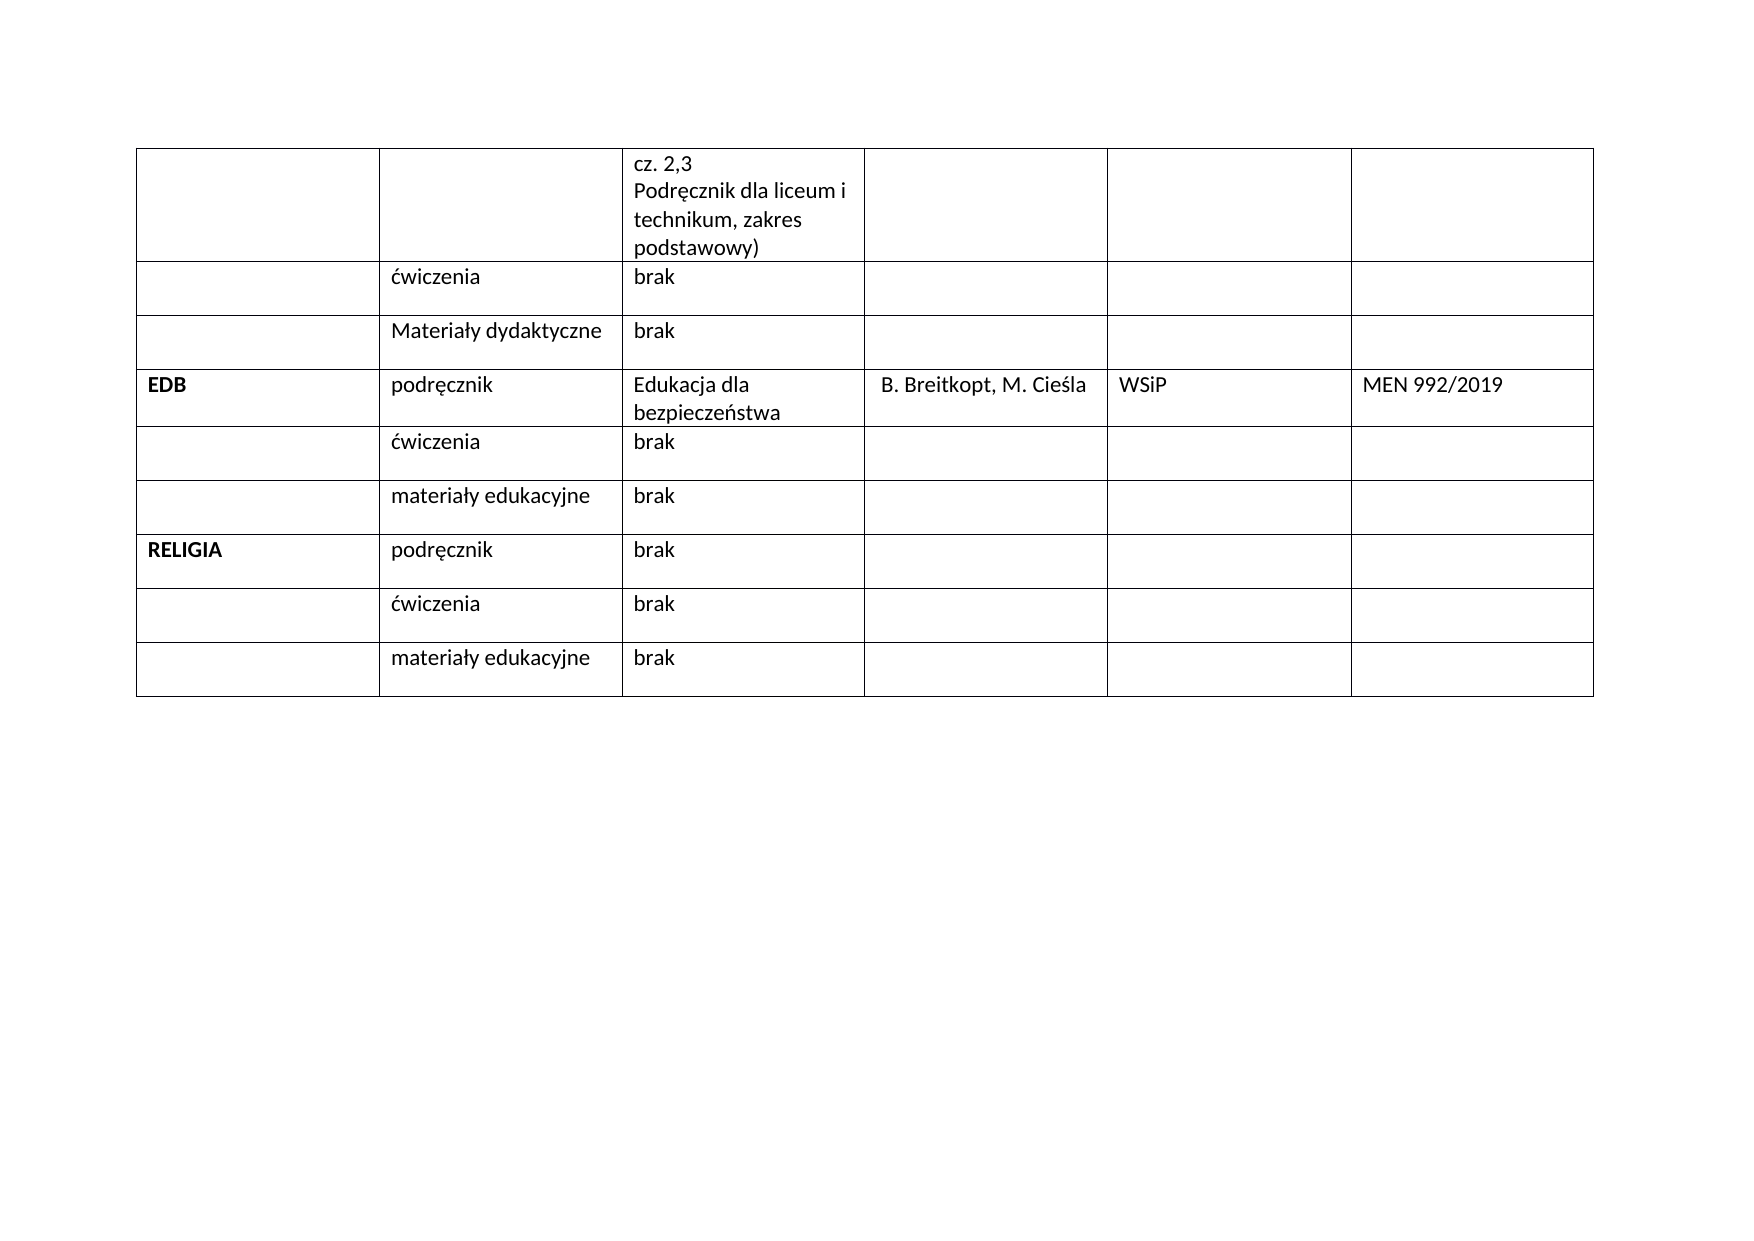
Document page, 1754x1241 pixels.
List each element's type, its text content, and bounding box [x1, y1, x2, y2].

table_cell [1352, 589, 1593, 642]
table_cell [865, 427, 1107, 480]
table_cell [1352, 535, 1593, 588]
table_cell [137, 589, 379, 642]
table_cell brak [623, 481, 864, 534]
table_cell [1352, 149, 1593, 261]
table_cell [1108, 316, 1351, 369]
table_cell brak [623, 589, 864, 642]
table_cell RELIGIA [137, 535, 379, 588]
table_cell [865, 316, 1107, 369]
table_cell [137, 643, 379, 696]
table_cell [1108, 589, 1351, 642]
table_cell [865, 535, 1107, 588]
table_cell [137, 149, 379, 261]
table_cell cz. 2,3 Podręcznik dla liceum i technikum, zakres podstawowy) [623, 149, 864, 261]
table_cell brak [623, 316, 864, 369]
table_cell podręcznik [380, 370, 622, 426]
table_cell brak [623, 427, 864, 480]
table_cell [1108, 149, 1351, 261]
table_cell [865, 262, 1107, 315]
table_cell [1108, 427, 1351, 480]
table_cell [1108, 643, 1351, 696]
table_cell Materiały dydaktyczne [380, 316, 622, 369]
table_cell brak [623, 535, 864, 588]
table_cell [1352, 481, 1593, 534]
table_cell [1352, 427, 1593, 480]
table_cell [865, 149, 1107, 261]
table_cell MEN 992/2019 [1352, 370, 1593, 426]
table_cell [1108, 262, 1351, 315]
table_cell materiały edukacyjne [380, 481, 622, 534]
table_cell [1352, 643, 1593, 696]
table_cell [1108, 535, 1351, 588]
table_cell ćwiczenia [380, 589, 622, 642]
table_cell B. Breitkopt, M. Cieśla [865, 370, 1107, 426]
table_cell ćwiczenia [380, 427, 622, 480]
table_cell [137, 427, 379, 480]
table_cell brak [623, 262, 864, 315]
table_cell podręcznik [380, 535, 622, 588]
table_cell [1352, 262, 1593, 315]
table_cell [137, 481, 379, 534]
table_cell [865, 643, 1107, 696]
table_cell [1352, 316, 1593, 369]
table_cell EDB [137, 370, 379, 426]
table_cell materiały edukacyjne [380, 643, 622, 696]
table_cell [380, 149, 622, 261]
table_cell [865, 589, 1107, 642]
table_cell brak [623, 643, 864, 696]
table_cell [1108, 481, 1351, 534]
table_cell [137, 262, 379, 315]
table_cell WSiP [1108, 370, 1351, 426]
table_cell [137, 316, 379, 369]
table_cell Edukacja dla bezpieczeństwa [623, 370, 864, 426]
table_cell [865, 481, 1107, 534]
table_cell ćwiczenia [380, 262, 622, 315]
